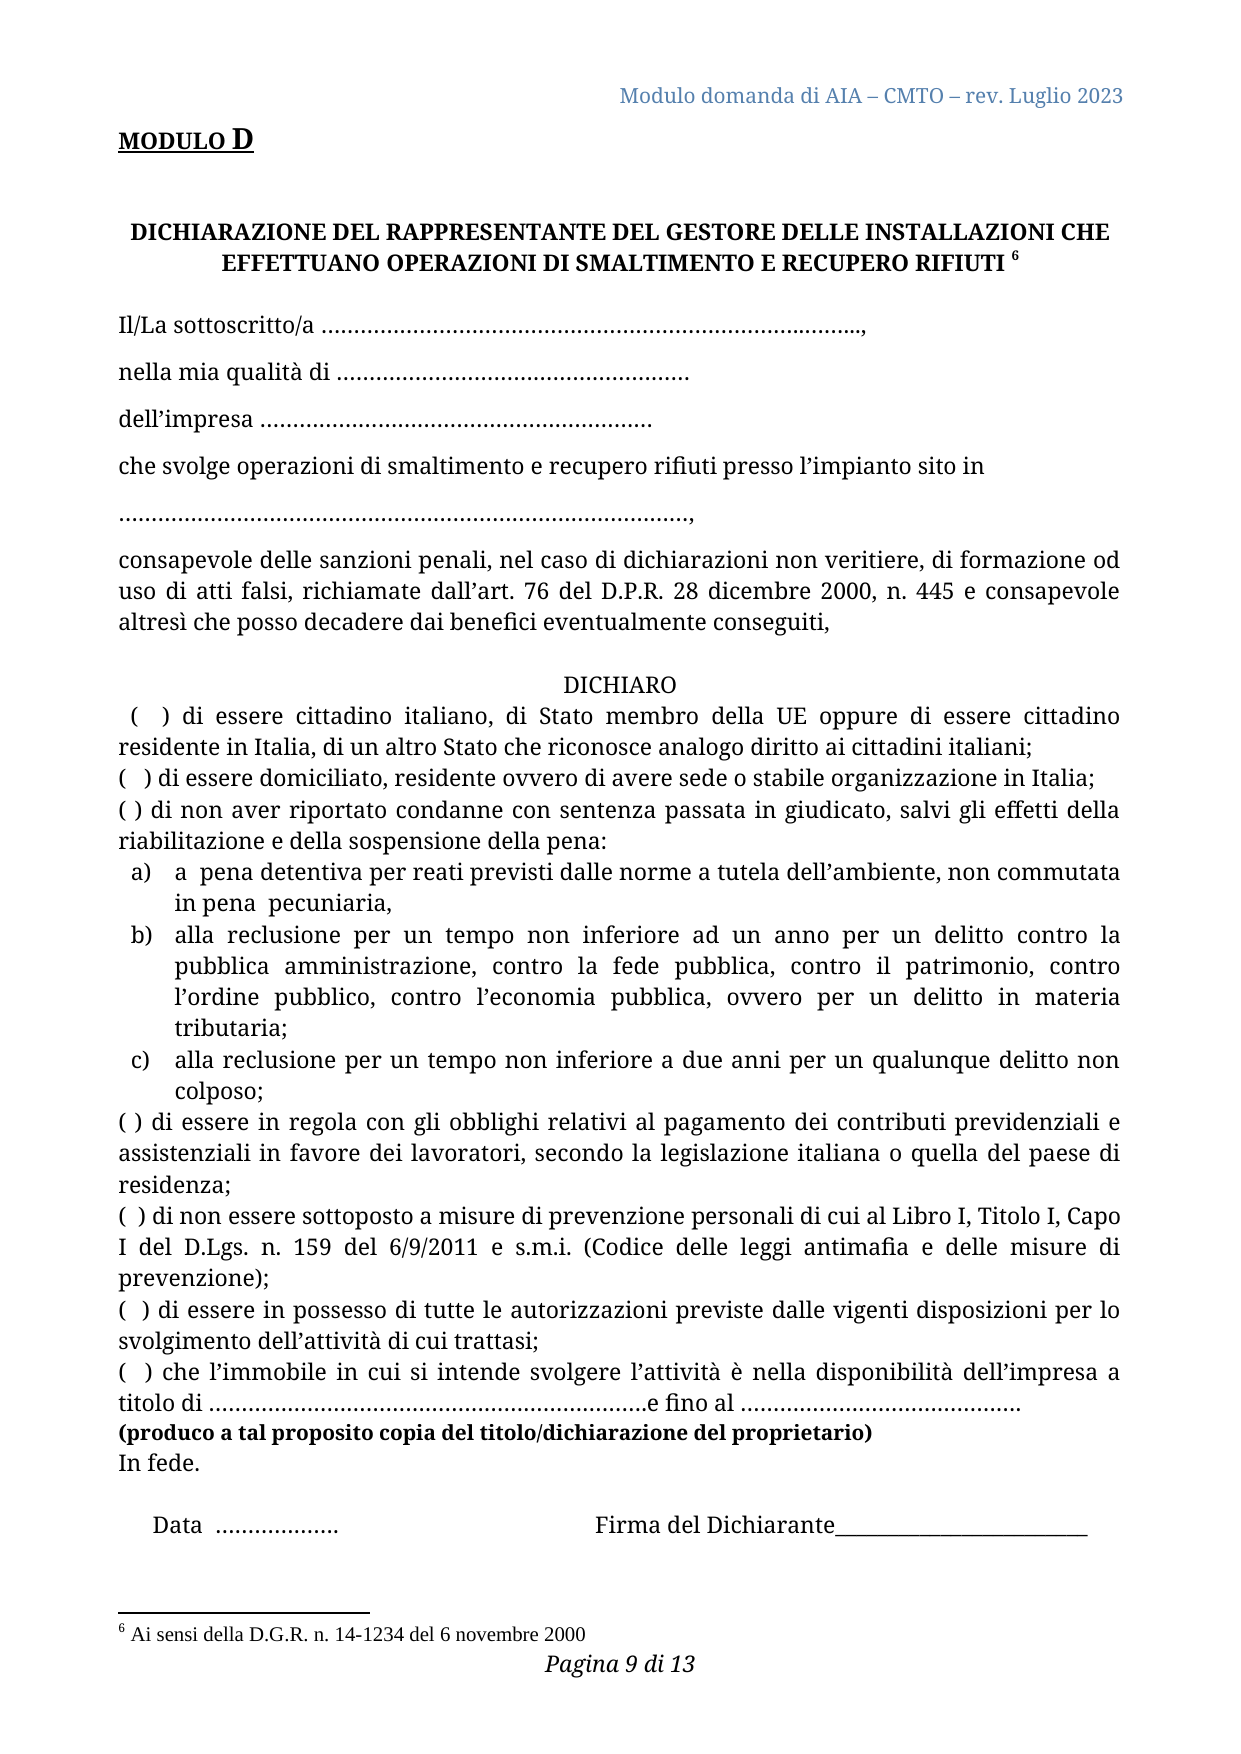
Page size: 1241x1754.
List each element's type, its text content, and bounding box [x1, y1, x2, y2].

text che svolge operazioni di smaltimento e recupero rifiuti presso l’impianto sito in [118, 450, 1122, 481]
text DICHIARAZIONE DEL RAPPRESENTANTE DEL GESTORE DELLE INSTALLAZIONI CHE EFFETTUANO OPERAZIONI DI SMALTIMENTO E RECUPERO RIFIUTI [118, 215, 1122, 278]
text nella mia qualità di ……………………………………………… [118, 356, 1122, 387]
text DICHIARO [118, 668, 1122, 700]
list a pena detentiva per reati previsti dalle norme a tutela dell’ambiente, non commutata in pena pecuniaria, [131, 856, 1122, 918]
text ( ) di essere domiciliato, residente ovvero di avere sede o stabile organizzazione in Italia; [118, 762, 1122, 793]
text ( ) di essere cittadino italiano, di Stato membro della UE oppure di essere cittadino residente in Italia, di un altro Stato che riconosce analogo diritto ai cittadini italiani; [118, 700, 1122, 762]
text dell’impresa …………………………………………………… [118, 403, 1122, 434]
text ( ) di non essere sottoposto a misure di prevenzione personali di cui al Libro I, Titolo I, Capo I del D.Lgs. n. 159 del 6/9/2011 e s.m.i. (Codice delle leggi antimafia e delle misure di prevenzione); [118, 1200, 1122, 1293]
text MODULO D [118, 118, 1122, 158]
text ( ) che l’immobile in cui si intende svolgere l’attività è nella disponibilità dell’impresa a titolo di ………………………………………………………….e fino al ……………………………………. [118, 1356, 1122, 1418]
text consapevole delle sanzioni penali, nel caso di dichiarazioni non veritiere, di formazione od uso di atti falsi, richiamate dall’art. 76 del D.P.R. 28 dicembre 2000, n. 445 e consapevole altresì che posso decadere dai benefici eventualmente conseguiti, [118, 543, 1122, 637]
text Ai sensi della D.G.R. n. 14-1234 del 6 novembre 2000 [118, 1619, 1122, 1648]
text Il/La sottoscritto/a ………………………………………………………………..……..., [118, 309, 1122, 340]
list alla reclusione per un tempo non inferiore a due anni per un qualunque delitto non colposo; [131, 1043, 1122, 1106]
list alla reclusione per un tempo non inferiore ad un anno per un delitto contro la pubblica amministrazione, contro la fede pubblica, contro il patrimonio, contro l’ordine pubblico, contro l’economia pubblica, ovvero per un delitto in materia tributaria; [131, 918, 1122, 1043]
text ( ) di essere in possesso di tutte le autorizzazioni previste dalle vigenti disposizioni per lo svolgimento dell’attività di cui trattasi; [118, 1293, 1122, 1356]
text ( ) di non aver riportato condanne con sentenza passata in giudicato, salvi gli effetti della riabilitazione e della sospensione della pena: [118, 793, 1122, 856]
text Data ………………. Firma del Dichiarante________________________ [118, 1509, 1122, 1541]
text In fede. [118, 1447, 1122, 1478]
text ( ) di essere in regola con gli obblighi relativi al pagamento dei contributi previdenziali e assistenziali in favore dei lavoratori, secondo la legislazione italiana o quella del paese di residenza; [118, 1106, 1122, 1200]
text (produco a tal proposito copia del titolo/dichiarazione del proprietario) [118, 1418, 1122, 1447]
text ……………………………………………………………………………, [118, 497, 1122, 528]
